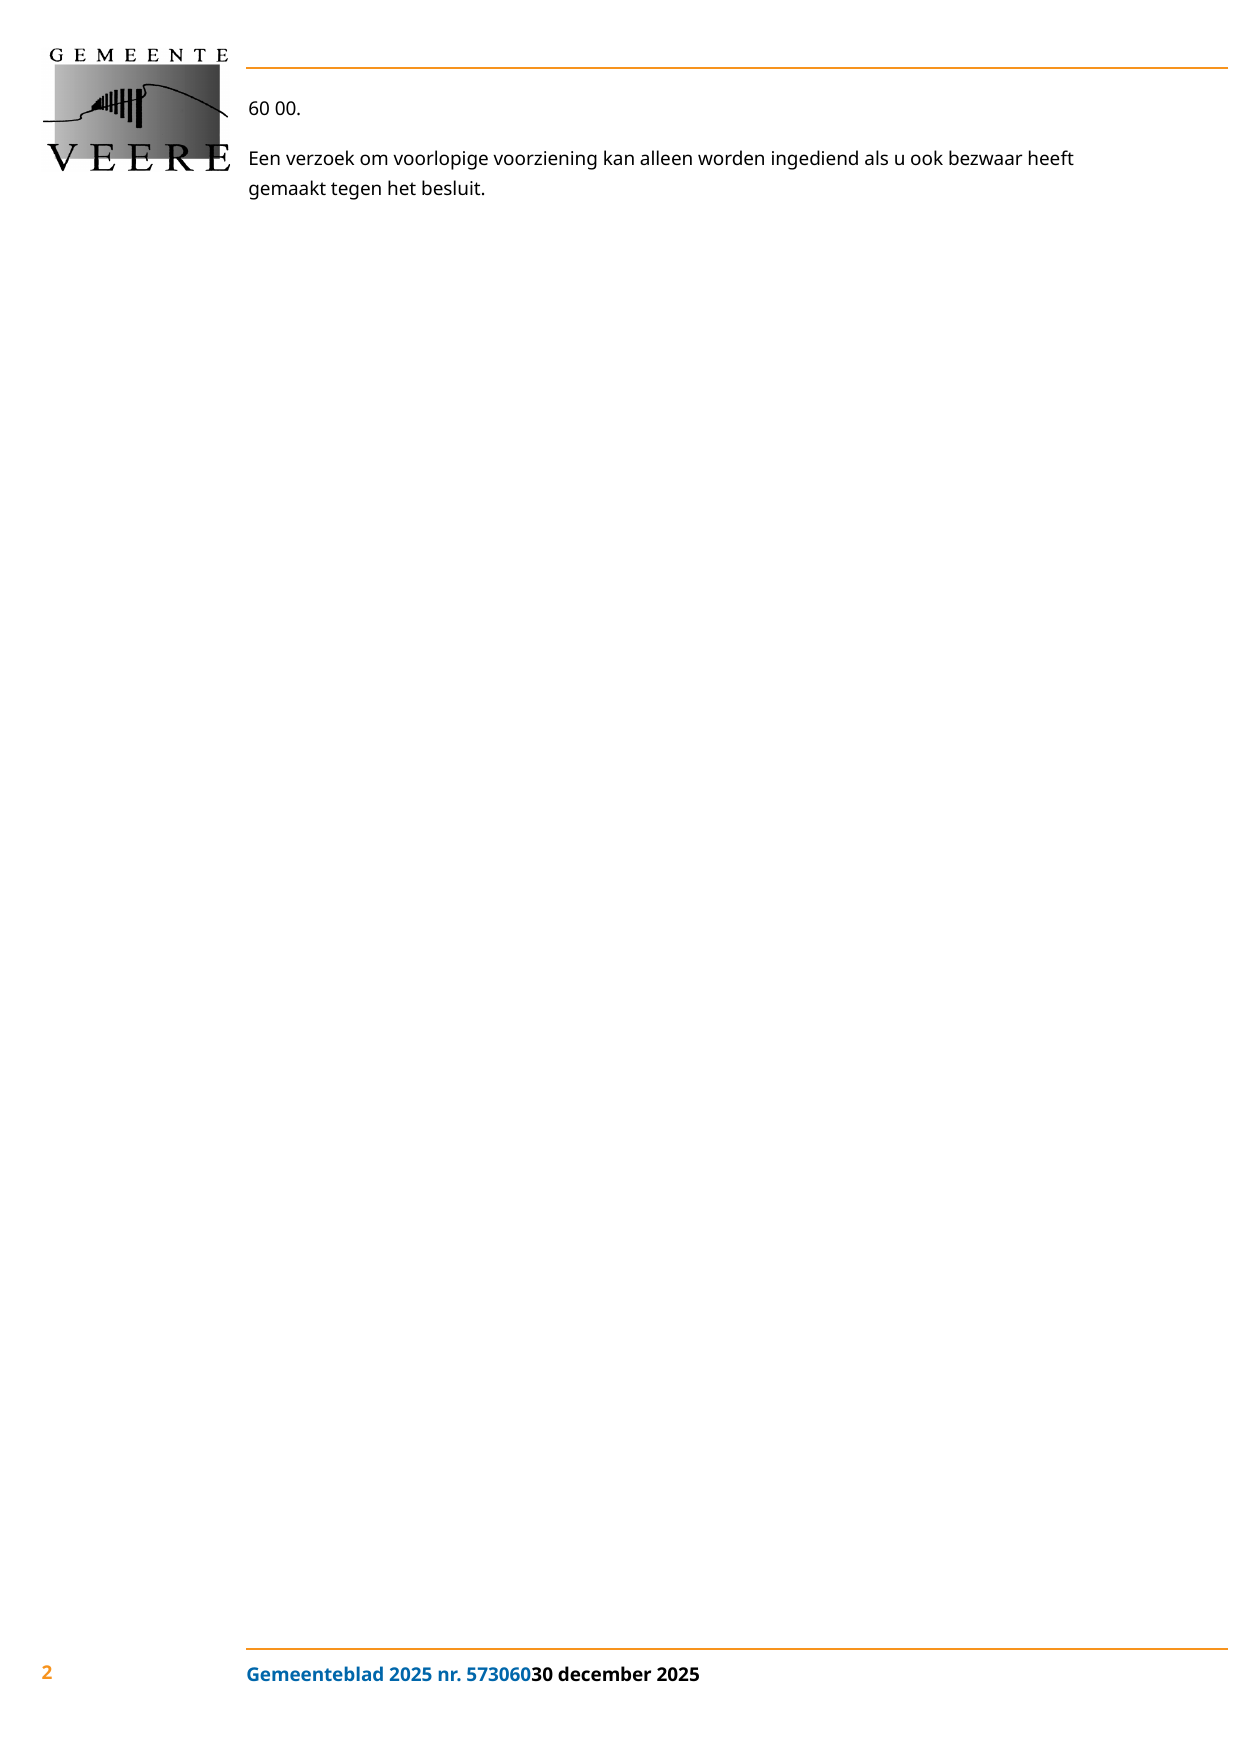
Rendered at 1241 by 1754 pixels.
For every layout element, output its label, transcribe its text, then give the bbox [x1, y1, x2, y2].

picture [41, 47, 231, 172]
text Een verzoek om voorlopige voorziening kan alleen worden ingediend als u ook bezwaar heeft gemaakt tegen het besluit. [248, 145, 1152, 201]
text 60 00. [248, 95, 1152, 121]
